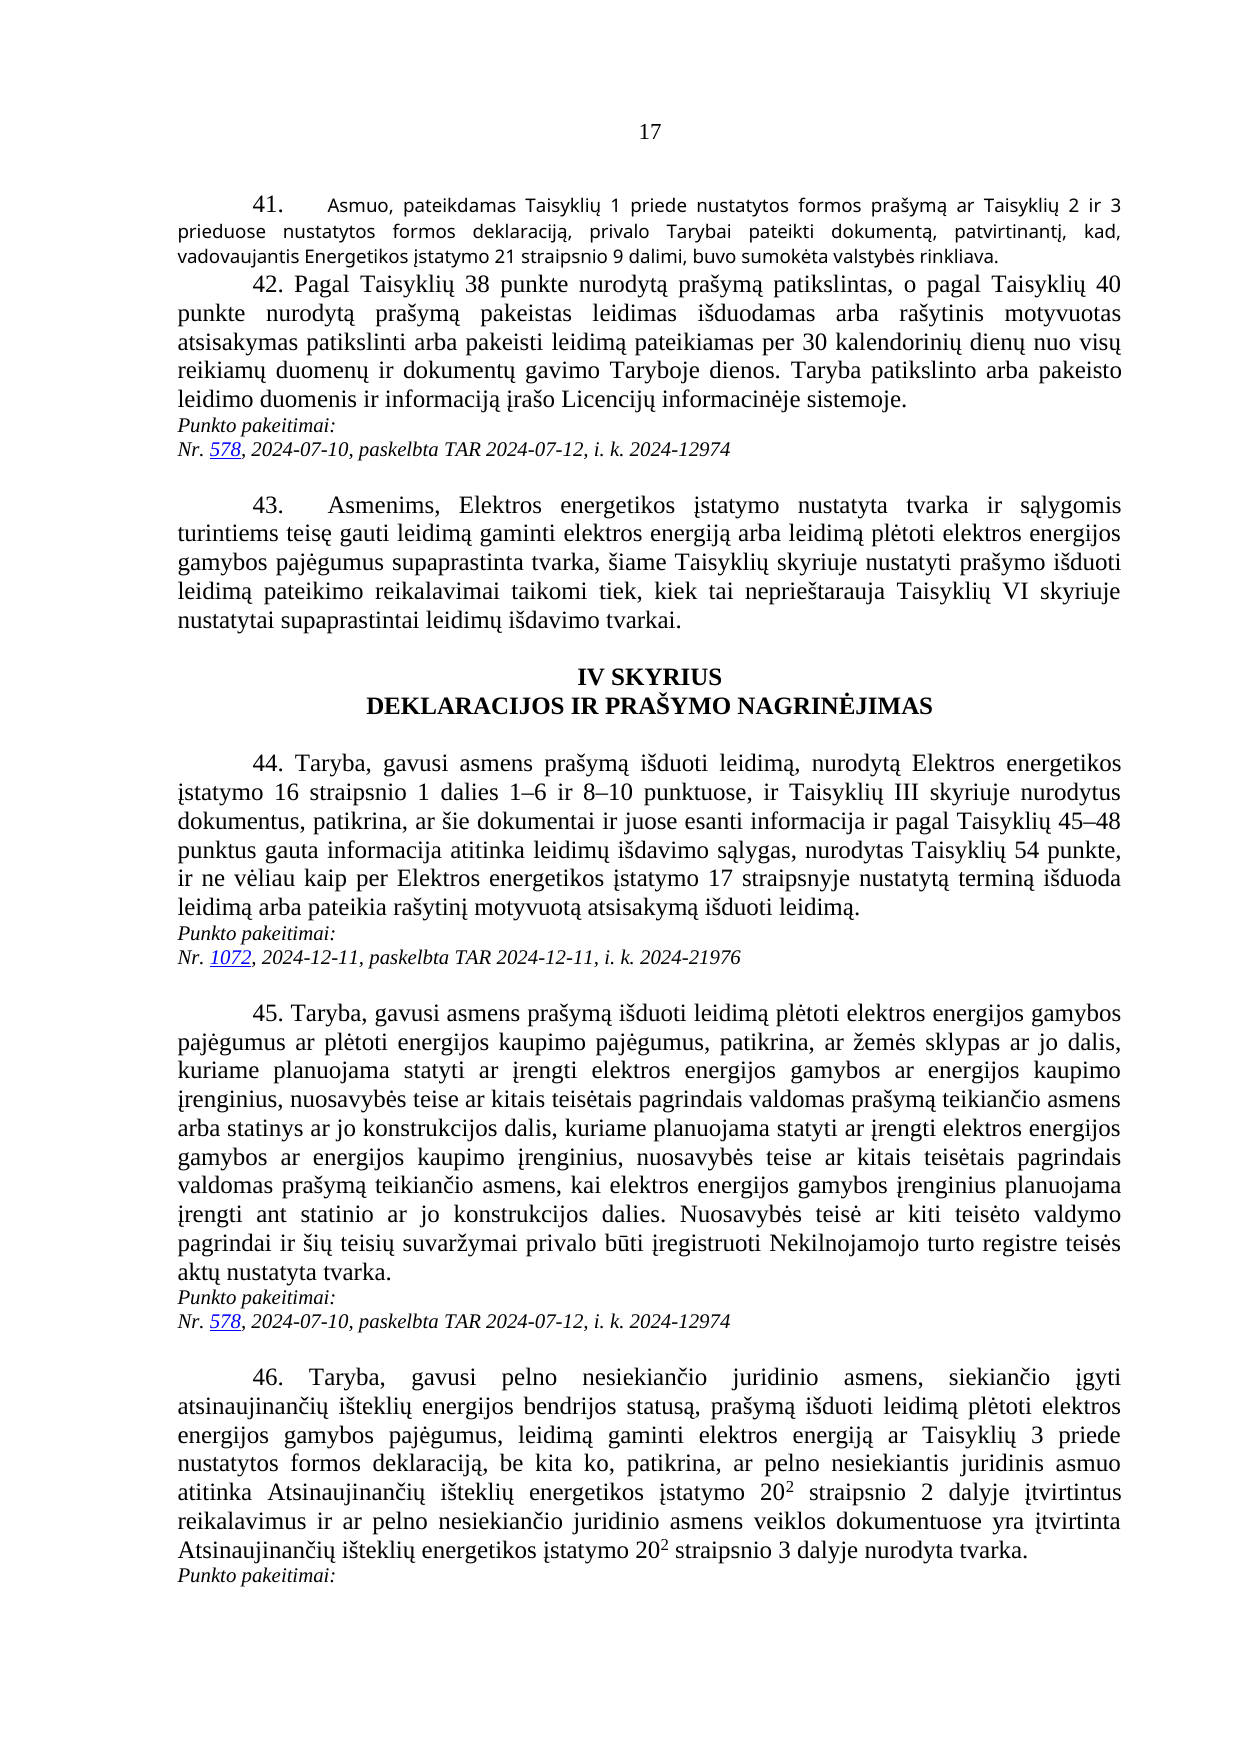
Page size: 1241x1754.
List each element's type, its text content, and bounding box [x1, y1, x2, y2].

text 43. Asmenims, Elektros energetikos įstatymo nustatyta tvarka ir sąlygomis turintiems teisę gauti leidimą gaminti elektros energiją arba leidimą plėtoti elektros energijos gamybos pajėgumus supaprastinta tvarka, šiame Taisyklių skyriuje nustatyti prašymo išduoti leidimą pateikimo reikalavimai taikomi tiek, kiek tai neprieštarauja Taisyklių VI skyriuje nustatytai supaprastintai leidimų išdavimo tvarkai. [177, 490, 1122, 633]
text Nr. 1072, 2024-12-11, paskelbta TAR 2024-12-11, i. k. 2024-21976 [177, 945, 1122, 969]
text 42. Pagal Taisyklių 38 punkte nurodytą prašymą patikslintas, o pagal Taisyklių 40 punkte nurodytą prašymą pakeistas leidimas išduodamas arba rašytinis motyvuotas atsisakymas patikslinti arba pakeisti leidimą pateikiamas per 30 kalendorinių dienų nuo visų reikiamų duomenų ir dokumentų gavimo Taryboje dienos. Taryba patikslinto arba pakeisto leidimo duomenis ir informaciją įrašo Licencijų informacinėje sistemoje. [177, 269, 1122, 413]
text 41. Asmuo, pateikdamas Taisyklių 1 priede nustatytos formos prašymą ar Taisyklių 2 ir 3 prieduose nustatytos formos deklaraciją, privalo Tarybai pateikti dokumentą, patvirtinantį, kad, vadovaujantis Energetikos įstatymo 21 straipsnio 9 dalimi, buvo sumokėta valstybės rinkliava. [177, 189, 1122, 269]
text Punkto pakeitimai: [177, 1563, 1122, 1587]
text Nr. 578, 2024-07-10, paskelbta TAR 2024-07-12, i. k. 2024-12974 [177, 1309, 1122, 1333]
text Punkto pakeitimai: [177, 1285, 1122, 1309]
text Nr. 578, 2024-07-10, paskelbta TAR 2024-07-12, i. k. 2024-12974 [177, 437, 1122, 461]
text Punkto pakeitimai: [177, 921, 1122, 945]
text DEKLARACIJOS IR PRAŠYMO NAGRINĖJIMAS [177, 691, 1122, 720]
text 44. Taryba, gavusi asmens prašymą išduoti leidimą, nurodytą Elektros energetikos įstatymo 16 straipsnio 1 dalies 1–6 ir 8–10 punktuose, ir Taisyklių III skyriuje nurodytus dokumentus, patikrina, ar šie dokumentai ir juose esanti informacija ir pagal Taisyklių 45–48 punktus gauta informacija atitinka leidimų išdavimo sąlygas, nurodytas Taisyklių 54 punkte, ir ne vėliau kaip per Elektros energetikos įstatymo 17 straipsnyje nustatytą terminą išduoda leidimą arba pateikia rašytinį motyvuotą atsisakymą išduoti leidimą. [177, 748, 1122, 921]
text IV SKYRIUS [177, 662, 1122, 691]
text 45. Taryba, gavusi asmens prašymą išduoti leidimą plėtoti elektros energijos gamybos pajėgumus ar plėtoti energijos kaupimo pajėgumus, patikrina, ar žemės sklypas ar jo dalis, kuriame planuojama statyti ar įrengti elektros energijos gamybos ar energijos kaupimo įrenginius, nuosavybės teise ar kitais teisėtais pagrindais valdomas prašymą teikiančio asmens arba statinys ar jo konstrukcijos dalis, kuriame planuojama statyti ar įrengti elektros energijos gamybos ar energijos kaupimo įrenginius, nuosavybės teise ar kitais teisėtais pagrindais valdomas prašymą teikiančio asmens, kai elektros energijos gamybos įrenginius planuojama įrengti ant statinio ar jo konstrukcijos dalies. Nuosavybės teisė ar kiti teisėto valdymo pagrindai ir šių teisių suvaržymai privalo būti įregistruoti Nekilnojamojo turto registre teisės aktų nustatyta tvarka. [177, 998, 1122, 1285]
text Punkto pakeitimai: [177, 413, 1122, 437]
text 46. Taryba, gavusi pelno nesiekiančio juridinio asmens, siekiančio įgyti atsinaujinančių išteklių energijos bendrijos statusą, prašymą išduoti leidimą plėtoti elektros energijos gamybos pajėgumus, leidimą gaminti elektros energiją ar Taisyklių 3 priede nustatytos formos deklaraciją, be kita ko, patikrina, ar pelno nesiekiantis juridinis asmuo atitinka Atsinaujinančių išteklių energetikos įstatymo 202 straipsnio 2 dalyje įtvirtintus reikalavimus ir ar pelno nesiekiančio juridinio asmens veiklos dokumentuose yra įtvirtinta Atsinaujinančių išteklių energetikos įstatymo 202 straipsnio 3 dalyje nurodyta tvarka. [177, 1362, 1122, 1563]
